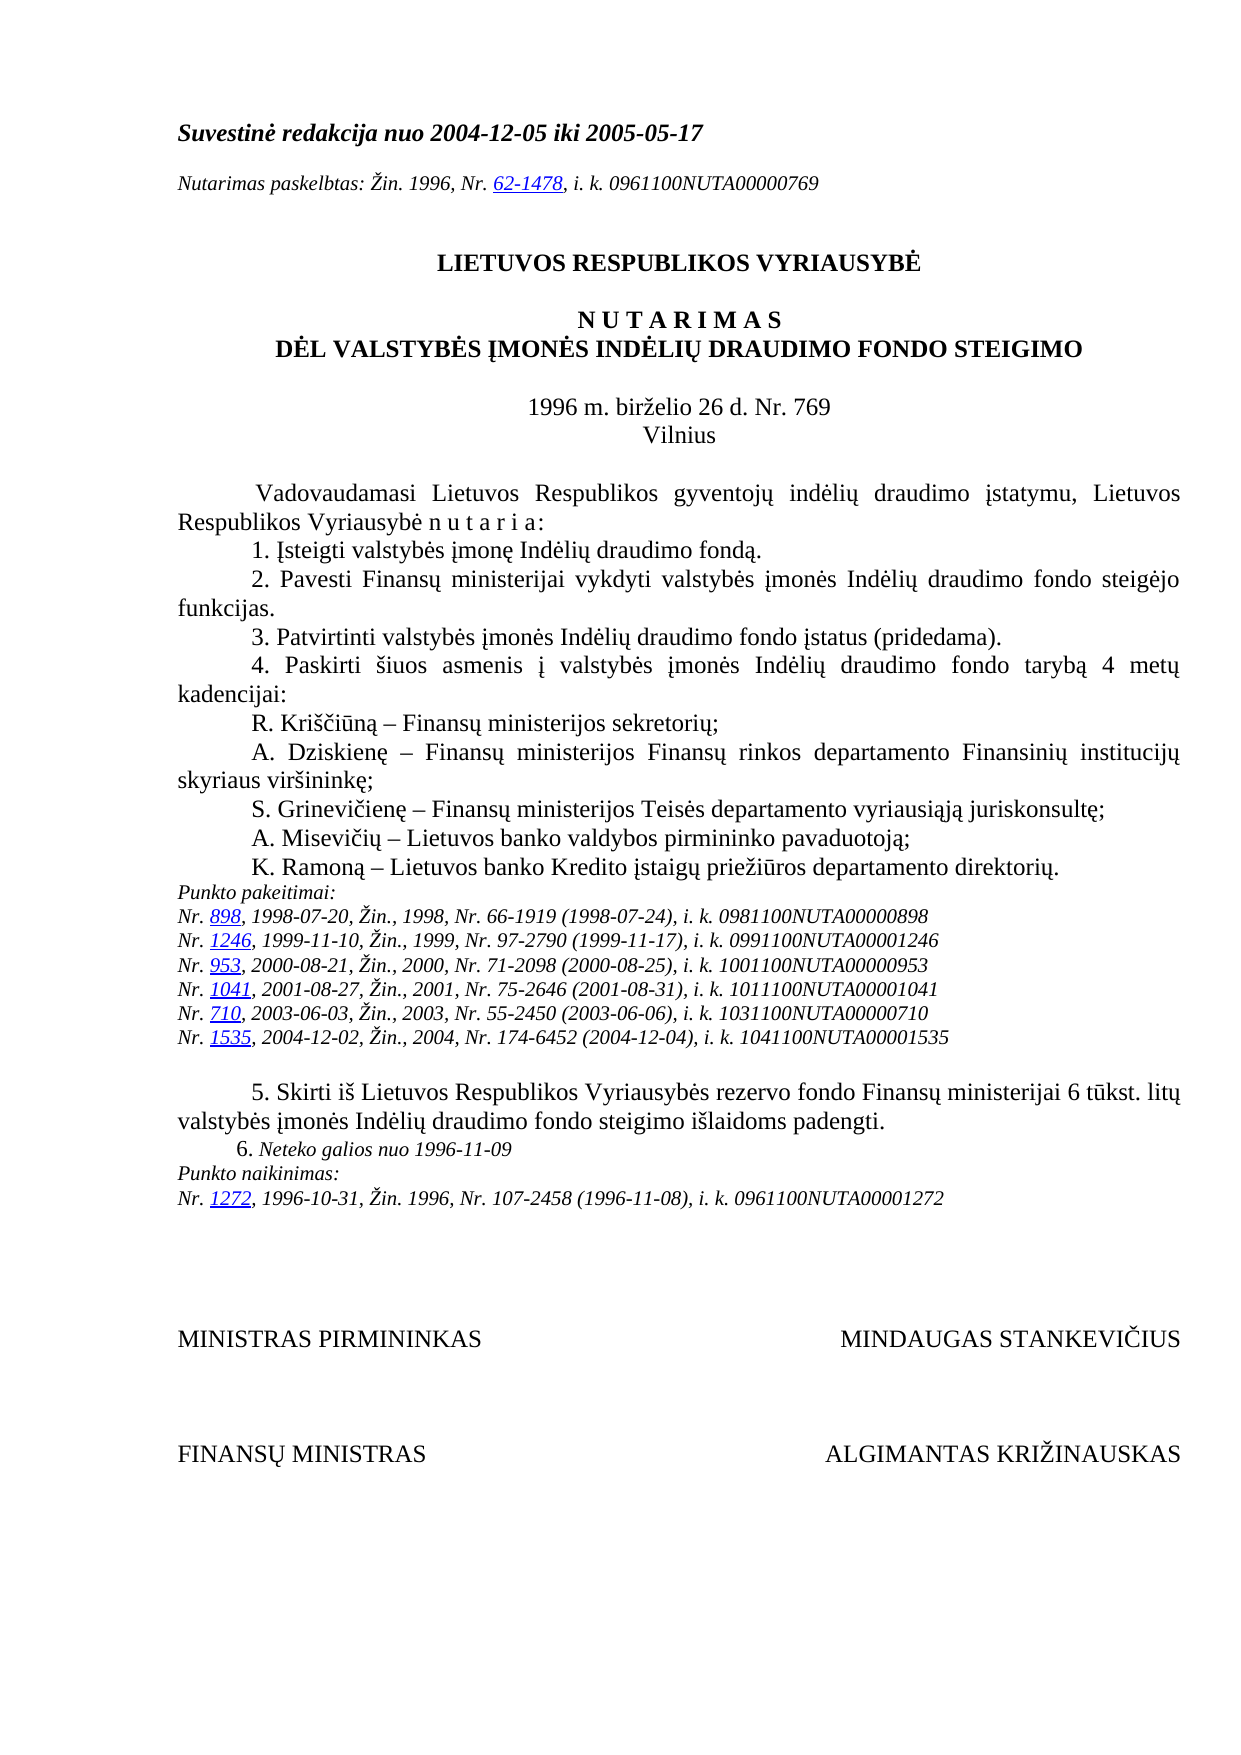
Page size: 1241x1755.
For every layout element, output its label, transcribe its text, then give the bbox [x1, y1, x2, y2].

text MINISTRAS PIRMININKAS MINDAUGAS STANKEVIČIUS [177, 1324, 1181, 1353]
text R. Kriščiūną – Finansų ministerijos sekretorių; [177, 708, 1181, 737]
text Punkto pakeitimai: [177, 880, 1181, 904]
text Nr. 1041, 2001-08-27, Žin., 2001, Nr. 75-2646 (2001-08-31), i. k. 1011100NUTA00001041 [177, 977, 1181, 1001]
text 6. Neteko galios nuo 1996-11-09 [177, 1135, 1181, 1161]
text N U T A R I M A S [177, 305, 1181, 334]
text Punkto naikinimas: [177, 1161, 1181, 1185]
text FINANSŲ MINISTRAS ALGIMANTAS KRIŽINAUSKAS [177, 1439, 1181, 1468]
text A. Misevičių – Lietuvos banko valdybos pirmininko pavaduotoją; [177, 823, 1181, 852]
text Nr. 710, 2003-06-03, Žin., 2003, Nr. 55-2450 (2003-06-06), i. k. 1031100NUTA00000710 [177, 1001, 1181, 1025]
text 4. Paskirti šiuos asmenis į valstybės įmonės Indėlių draudimo fondo tarybą 4 metų kadencijai: [177, 650, 1181, 708]
text Nutarimas paskelbtas: Žin. 1996, Nr. 62-1478, i. k. 0961100NUTA00000769 [177, 171, 1181, 195]
text Nr. 1272, 1996-10-31, Žin. 1996, Nr. 107-2458 (1996-11-08), i. k. 0961100NUTA00001272 [177, 1185, 1181, 1209]
text DĖL VALSTYBĖS ĮMONĖS INDĖLIŲ DRAUDIMO FONDO STEIGIMO [177, 334, 1181, 363]
text 5. Skirti iš Lietuvos Respublikos Vyriausybės rezervo fondo Finansų ministerijai 6 tūkst. litų valstybės įmonės Indėlių draudimo fondo steigimo išlaidoms padengti. [177, 1077, 1181, 1135]
text S. Grinevičienę – Finansų ministerijos Teisės departamento vyriausiąją juriskonsultę; [177, 794, 1181, 823]
text Nr. 1535, 2004-12-02, Žin., 2004, Nr. 174-6452 (2004-12-04), i. k. 1041100NUTA00001535 [177, 1025, 1181, 1049]
text LIETUVOS RESPUBLIKOS VYRIAUSYBĖ [177, 248, 1181, 277]
text A. Dziskienę – Finansų ministerijos Finansų rinkos departamento Finansinių institucijų skyriaus viršininkę; [177, 737, 1181, 794]
text Nr. 1246, 1999-11-10, Žin., 1999, Nr. 97-2790 (1999-11-17), i. k. 0991100NUTA00001246 [177, 928, 1181, 952]
text Nr. 898, 1998-07-20, Žin., 1998, Nr. 66-1919 (1998-07-24), i. k. 0981100NUTA00000898 [177, 904, 1181, 928]
text Nr. 953, 2000-08-21, Žin., 2000, Nr. 71-2098 (2000-08-25), i. k. 1001100NUTA00000953 [177, 952, 1181, 977]
text 1. Įsteigti valstybės įmonę Indėlių draudimo fondą. [177, 535, 1181, 564]
text 2. Pavesti Finansų ministerijai vykdyti valstybės įmonės Indėlių draudimo fondo steigėjo funkcijas. [177, 564, 1181, 622]
text Suvestinė redakcija nuo 2004-12-05 iki 2005-05-17 [177, 118, 1181, 147]
text Vilnius [177, 420, 1181, 449]
text K. Ramoną – Lietuvos banko Kredito įstaigų priežiūros departamento direktorių. [177, 852, 1181, 880]
text 3. Patvirtinti valstybės įmonės Indėlių draudimo fondo įstatus (pridedama). [177, 622, 1181, 650]
text 1996 m. birželio 26 d. Nr. 769 [177, 392, 1181, 420]
text Vadovaudamasi Lietuvos Respublikos gyventojų indėlių draudimo įstatymu, Lietuvos Respublikos Vyriausybė nutaria: [177, 478, 1181, 535]
